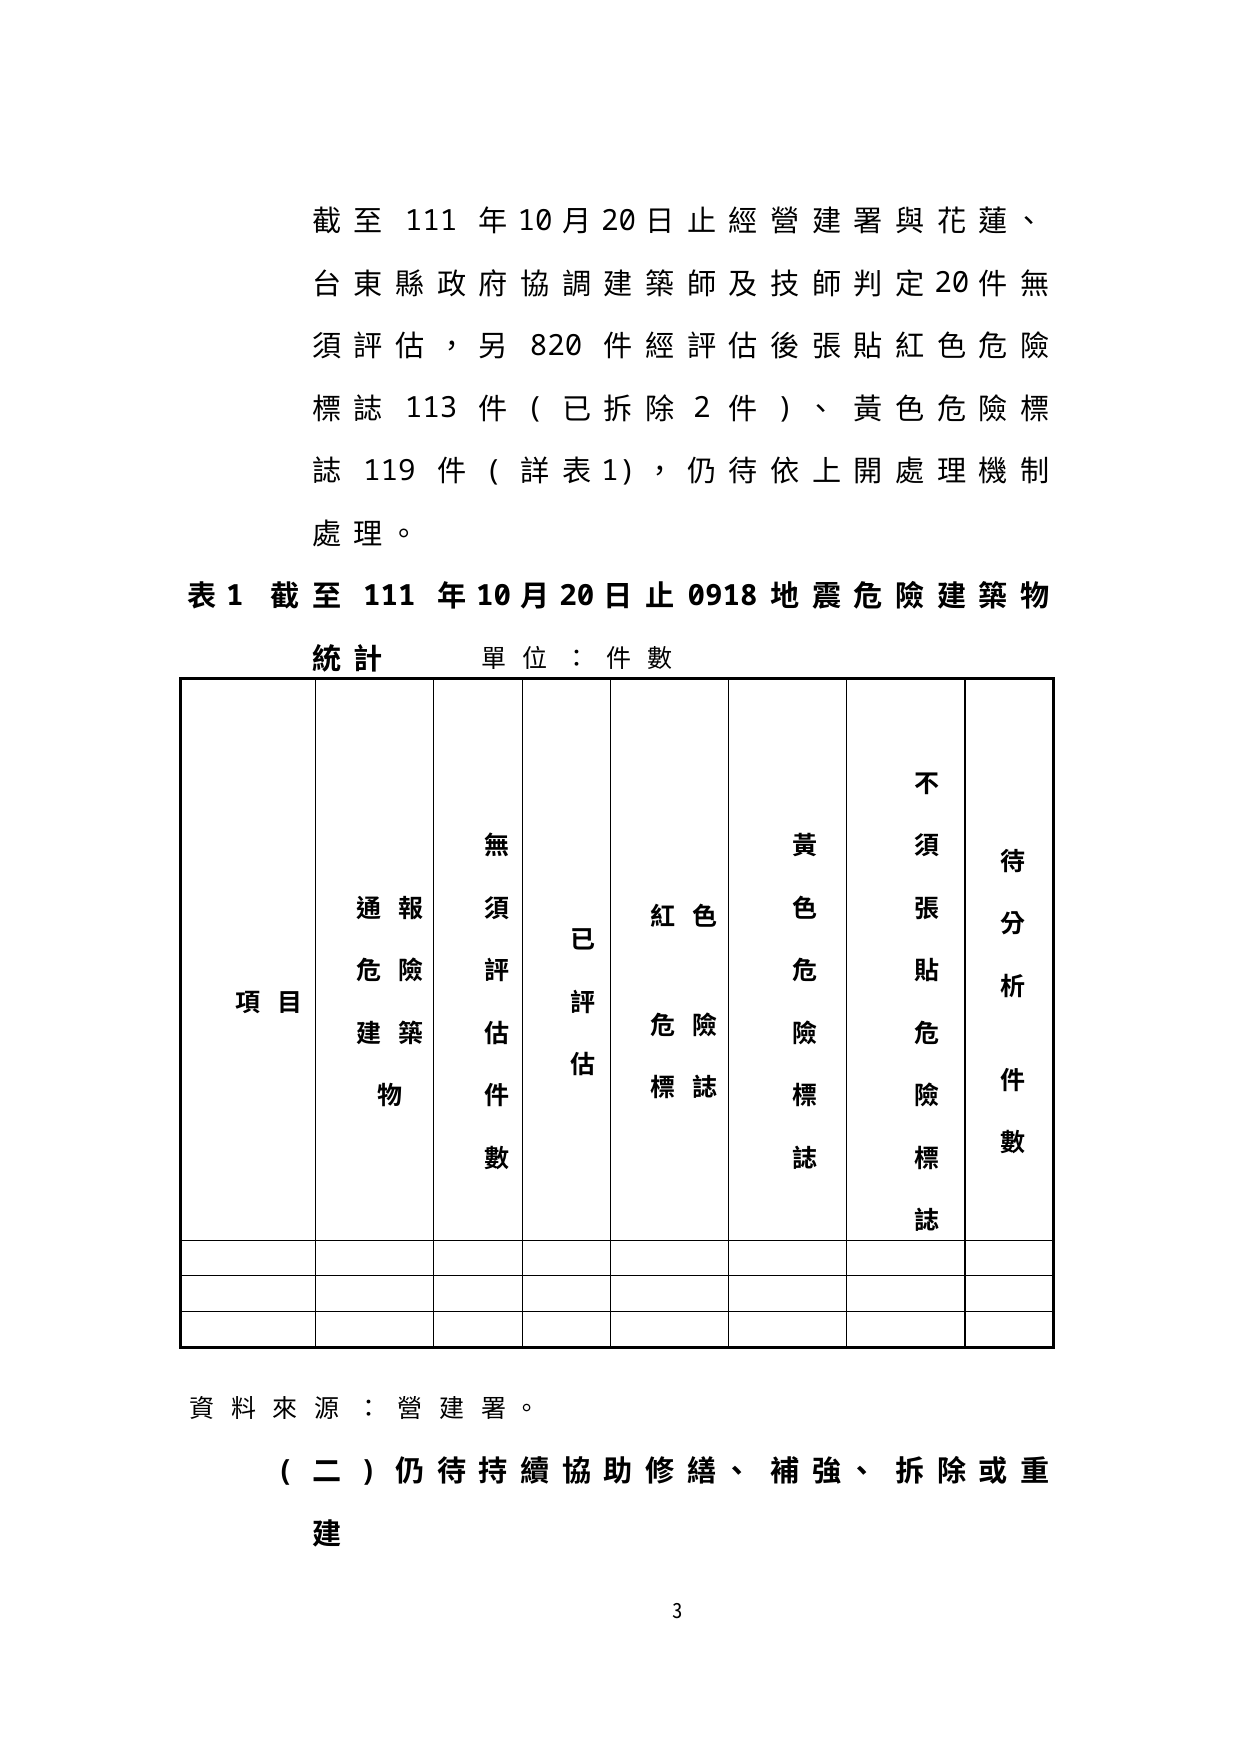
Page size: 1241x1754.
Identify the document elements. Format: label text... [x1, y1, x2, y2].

table_header 待分析 件數 [966, 680, 1052, 1240]
table_cell 169 [316, 1276, 433, 1311]
table_header 已評估 [523, 680, 610, 1240]
table_cell 總計 [182, 1312, 315, 1346]
table_cell 34 [611, 1276, 728, 1311]
table_cell 4 [966, 1241, 1052, 1275]
table_cell 4 [966, 1312, 1052, 1346]
table_cell 15 [729, 1276, 846, 1311]
table_cell 484 [847, 1241, 964, 1275]
table_cell 0 [434, 1241, 522, 1275]
table_cell 584 [847, 1312, 964, 1346]
text 截至111年10月20日止經營建署與花蓮、台東縣政府協調建築師及技師判定20件無須評估，另820件經評估後張貼紅色危險標誌113件(已拆除2件)、黃色危險標誌119件(詳表1)，仍待依上開處理機制處理。 [269, 177, 1056, 552]
text 表1 截至111年10月20日止0918地震危險建築物統計 單位：件數 [181, 552, 1056, 677]
text (二)仍待持續協助修繕、補強、拆除或重建 [240, 1427, 1056, 1552]
text 資料來源：營建署。 [181, 1365, 1056, 1427]
table_cell 花蓮縣 [182, 1241, 315, 1275]
table_cell 104 [729, 1241, 846, 1275]
table_cell 20 [434, 1276, 522, 1311]
table_header 無須評估件數 [434, 680, 522, 1240]
table_header 紅色 危險標誌 [611, 680, 728, 1240]
table_cell 671 [316, 1241, 433, 1275]
table_cell 100 [847, 1276, 964, 1311]
table_cell 臺東縣 [182, 1276, 315, 1311]
table_cell 820 [523, 1312, 610, 1346]
table_header 不須張貼 危險標誌 [847, 680, 964, 1240]
table_cell 119 [729, 1312, 846, 1346]
table_cell 113 [611, 1312, 728, 1346]
table_cell 671 [523, 1241, 610, 1275]
table_cell 0 [966, 1276, 1052, 1311]
table_header 黃色 危險標誌 [729, 680, 846, 1240]
table_cell 840 [316, 1312, 433, 1346]
table_header 通報危險建築物 [316, 680, 433, 1240]
table_cell 79 [611, 1241, 728, 1275]
table_header 項目 [182, 680, 315, 1240]
table_cell 149 [523, 1276, 610, 1311]
table_cell 20 [434, 1312, 522, 1346]
